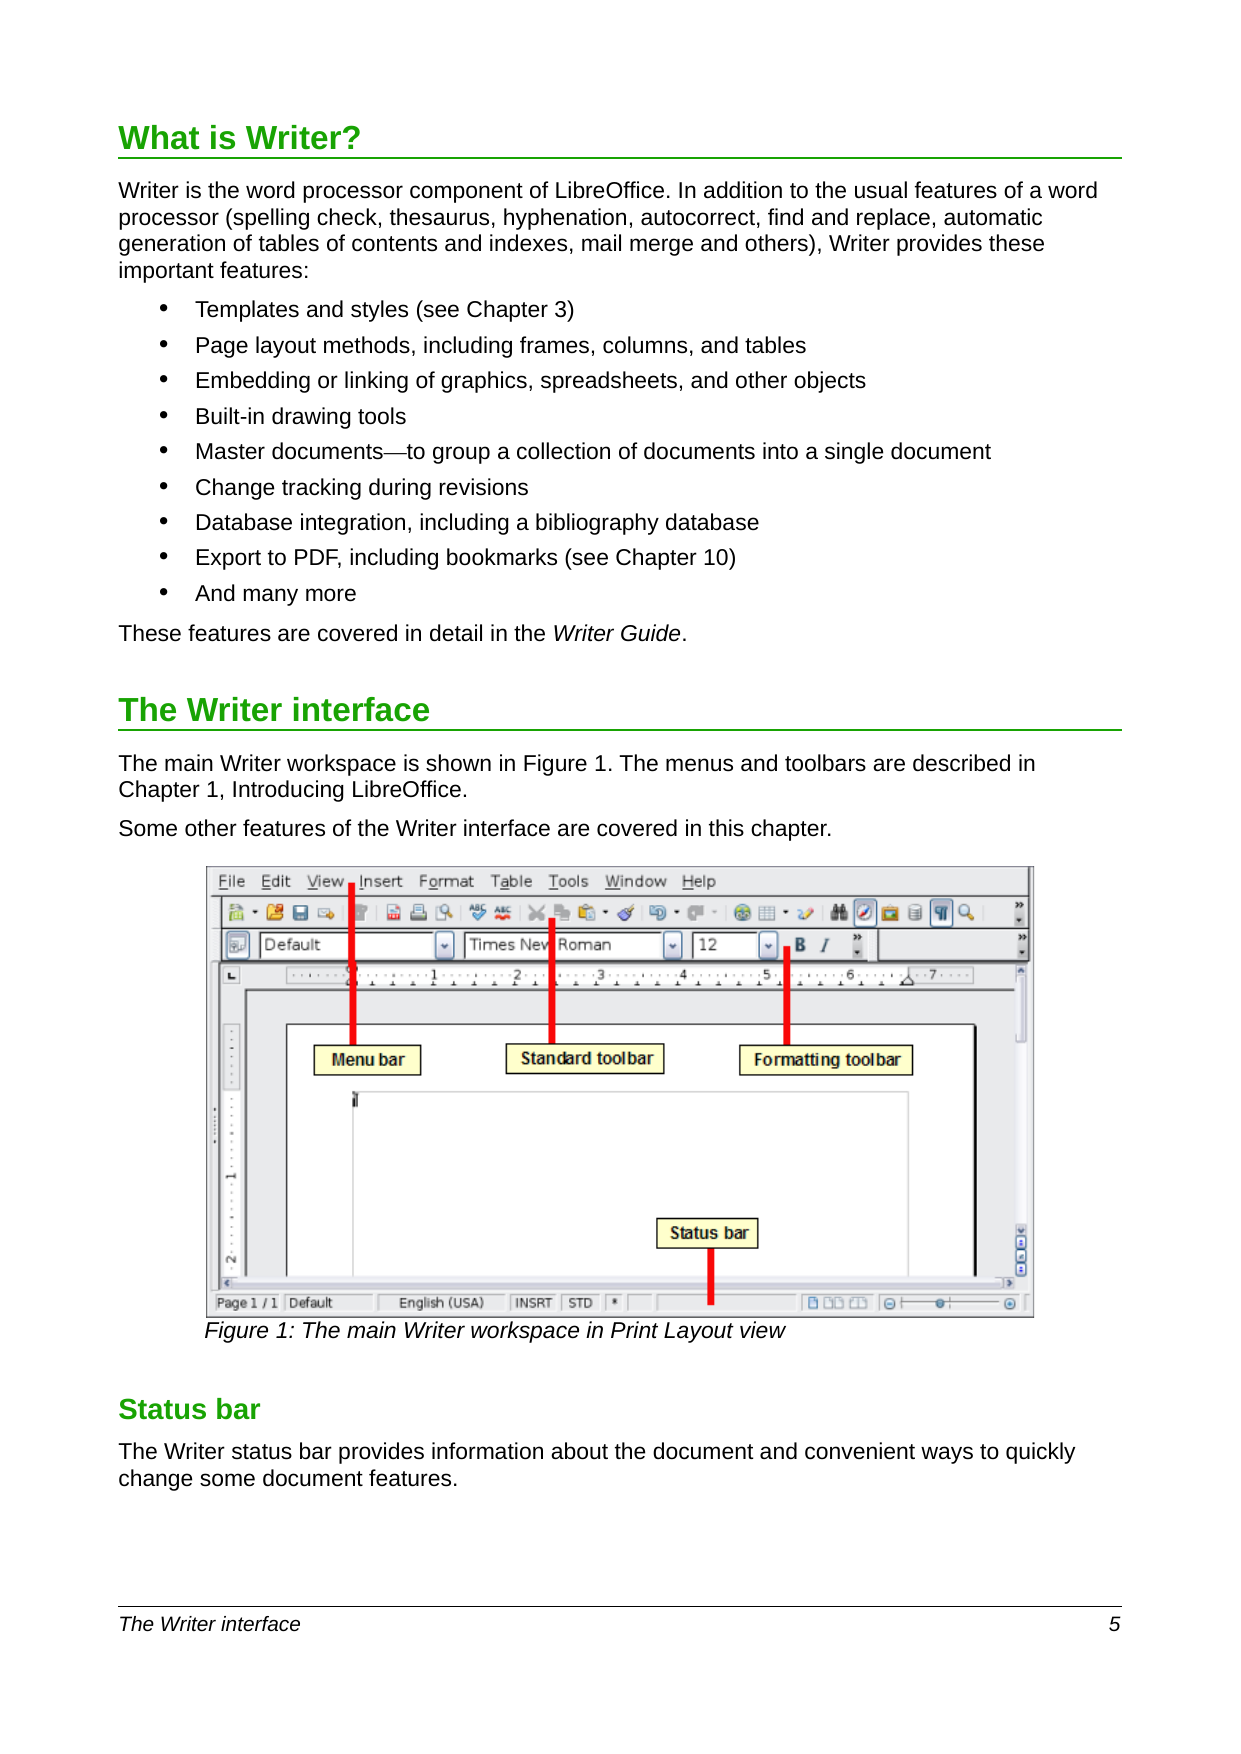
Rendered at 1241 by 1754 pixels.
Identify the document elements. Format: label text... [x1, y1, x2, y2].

text These features are covered in detail in the Writer Guide. [118, 619, 1122, 646]
list Templates and styles (see Chapter 3) [156, 295, 1122, 324]
list Database integration, including a bibliography database [156, 507, 1122, 536]
text The Writer status bar provides information about the document and convenient ways to quickly change some document features. [118, 1438, 1122, 1491]
list Export to PDF, including bookmarks (see Chapter 10) [156, 543, 1122, 572]
text The main Writer workspace is shown in Figure 1. The menus and toolbars are described in Chapter 1, Introducing LibreOffice. [118, 750, 1122, 802]
text Writer is the word processor component of LibreOffice. In addition to the usual features of a word processor (spelling check, thesaurus, hyphenation, autocorrect, find and replace, automatic generation of tables of contents and indexes, mail merge and others), Writer provides these important features: [118, 177, 1122, 283]
subtitle What is Writer? [118, 118, 1122, 157]
list And many more [156, 578, 1122, 607]
list Master documents—to group a collection of documents into a single document [156, 436, 1122, 466]
list Built-in drawing tools [156, 401, 1122, 430]
list Embedding or linking of graphics, spreadsheets, and other objects [156, 366, 1122, 395]
text Figure 1: The main Writer workspace in Print Layout view [204, 866, 1036, 1344]
subtitle Status bar [118, 1392, 1122, 1426]
picture [206, 866, 1035, 1318]
list Change tracking during revisions [156, 472, 1122, 501]
subtitle The Writer interface [118, 690, 1122, 729]
list Page layout methods, including frames, columns, and tables [156, 330, 1122, 359]
text Some other features of the Writer interface are covered in this chapter. [118, 815, 1122, 841]
